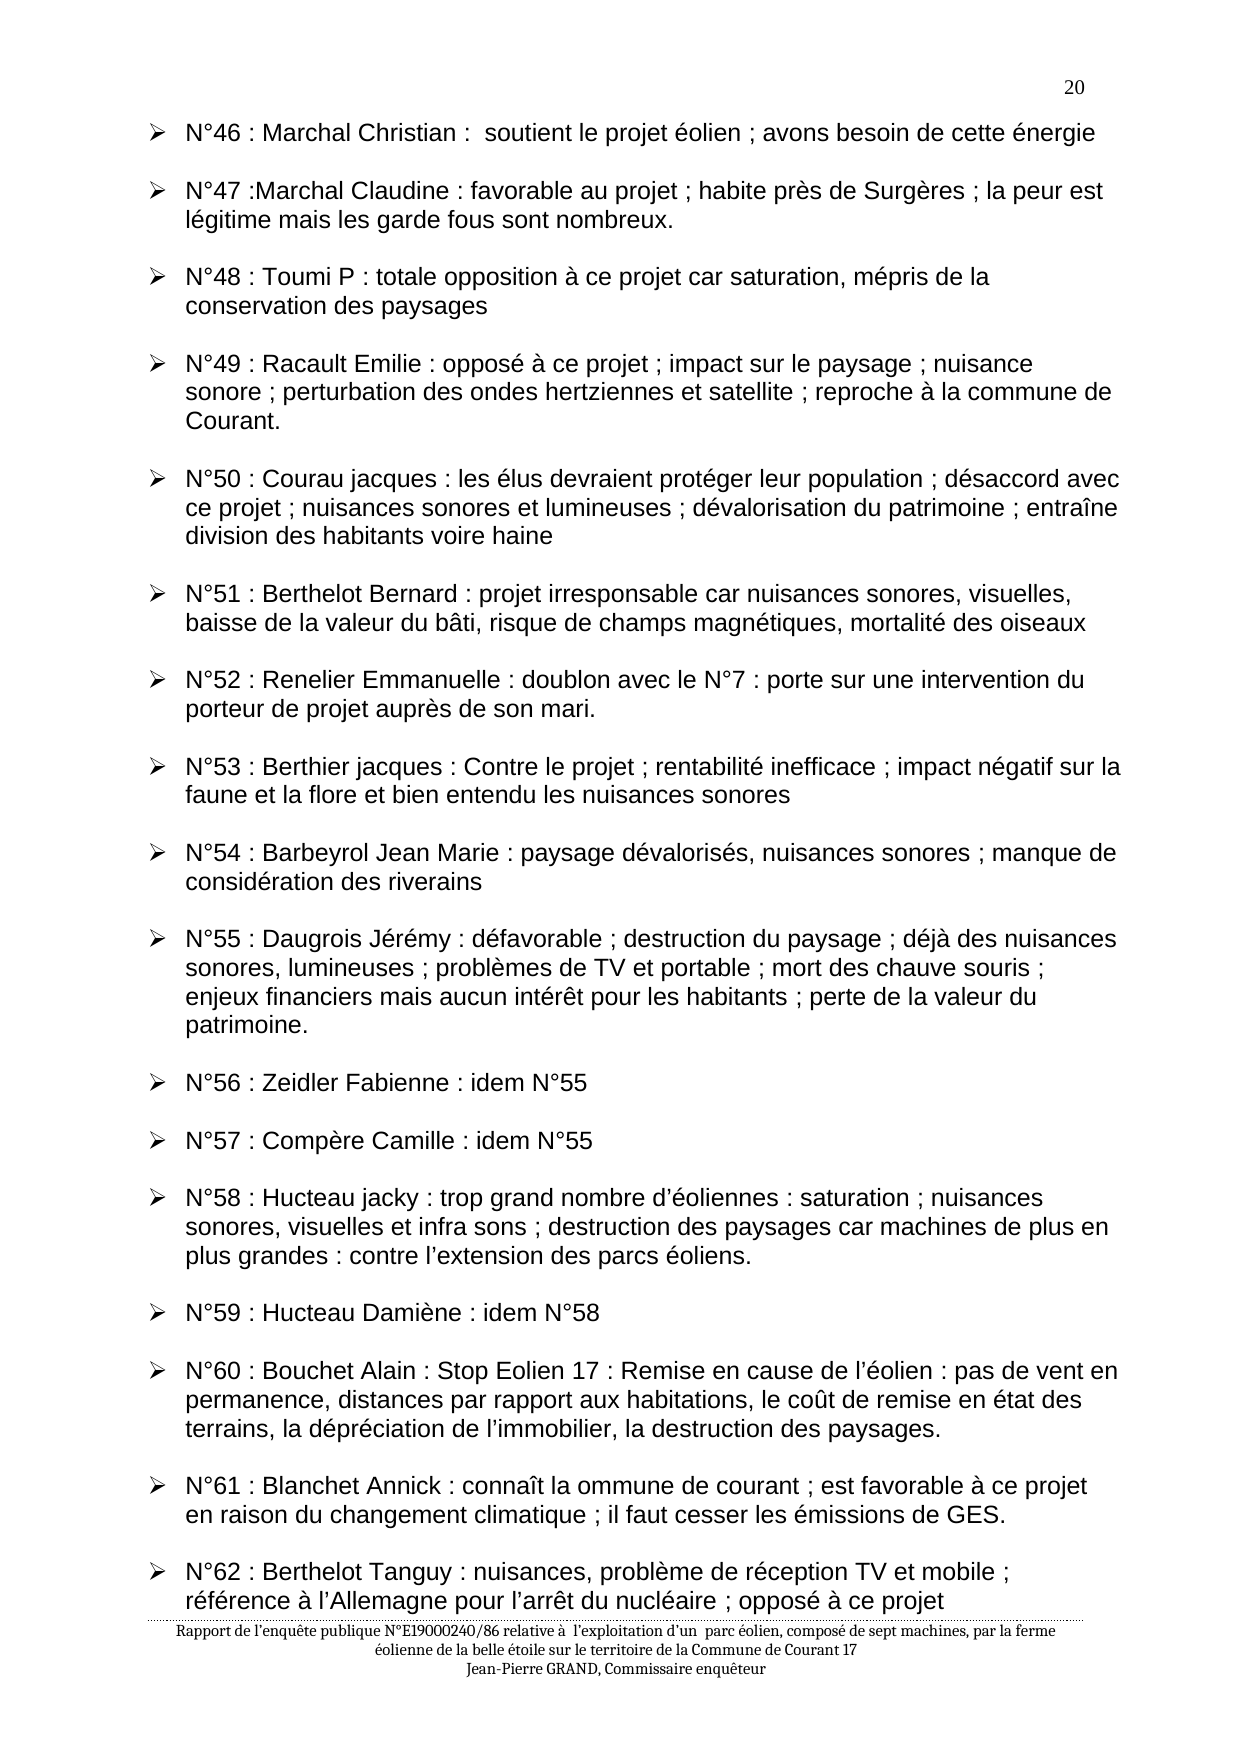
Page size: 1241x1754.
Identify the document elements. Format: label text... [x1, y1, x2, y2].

list N°56 : Zeidler Fabienne : idem N°55 [148, 1068, 1122, 1097]
list N°54 : Barbeyrol Jean Marie : paysage dévalorisés, nuisances sonores ; manque de considération des riverains [148, 838, 1122, 895]
list N°59 : Hucteau Damiène : idem N°58 [148, 1298, 1122, 1327]
list N°48 : Toumi P : totale opposition à ce projet car saturation, mépris de la conservation des paysages [148, 262, 1122, 320]
list N°50 : Courau jacques : les élus devraient protéger leur population ; désaccord avec ce projet ; nuisances sonores et lumineuses ; dévalorisation du patrimoine ; entraîne division des habitants voire haine [148, 464, 1122, 550]
list N°47 :Marchal Claudine : favorable au projet ; habite près de Surgères ; la peur est légitime mais les garde fous sont nombreux. [148, 176, 1122, 233]
list N°60 : Bouchet Alain : Stop Eolien 17 : Remise en cause de l’éolien : pas de vent en permanence, distances par rapport aux habitations, le coût de remise en état des terrains, la dépréciation de l’immobilier, la destruction des paysages. [148, 1356, 1122, 1442]
list N°52 : Renelier Emmanuelle : doublon avec le N°7 : porte sur une intervention du porteur de projet auprès de son mari. [148, 665, 1122, 723]
list N°49 : Racault Emilie : opposé à ce projet ; impact sur le paysage ; nuisance sonore ; perturbation des ondes hertziennes et satellite ; reproche à la commune de Courant. [148, 348, 1122, 435]
list N°51 : Berthelot Bernard : projet irresponsable car nuisances sonores, visuelles, baisse de la valeur du bâti, risque de champs magnétiques, mortalité des oiseaux [148, 579, 1122, 636]
list N°58 : Hucteau jacky : trop grand nombre d’éoliennes : saturation ; nuisances sonores, visuelles et infra sons ; destruction des paysages car machines de plus en plus grandes : contre l’extension des parcs éoliens. [148, 1183, 1122, 1269]
list N°57 : Compère Camille : idem N°55 [148, 1126, 1122, 1154]
list N°53 : Berthier jacques : Contre le projet ; rentabilité inefficace ; impact négatif sur la faune et la flore et bien entendu les nuisances sonores [148, 751, 1122, 809]
list N°55 : Daugrois Jérémy : défavorable ; destruction du paysage ; déjà des nuisances sonores, lumineuses ; problèmes de TV et portable ; mort des chauve souris ; enjeux financiers mais aucun intérêt pour les habitants ; perte de la valeur du patrimoine. [148, 924, 1122, 1039]
list N°61 : Blanchet Annick : connaît la ommune de courant ; est favorable à ce projet en raison du changement climatique ; il faut cesser les émissions de GES. [148, 1471, 1122, 1529]
list N°46 : Marchal Christian : soutient le projet éolien ; avons besoin de cette énergie [148, 118, 1122, 147]
list N°62 : Berthelot Tanguy : nuisances, problème de réception TV et mobile ; référence à l’Allemagne pour l’arrêt du nucléaire ; opposé à ce projet [148, 1557, 1122, 1615]
